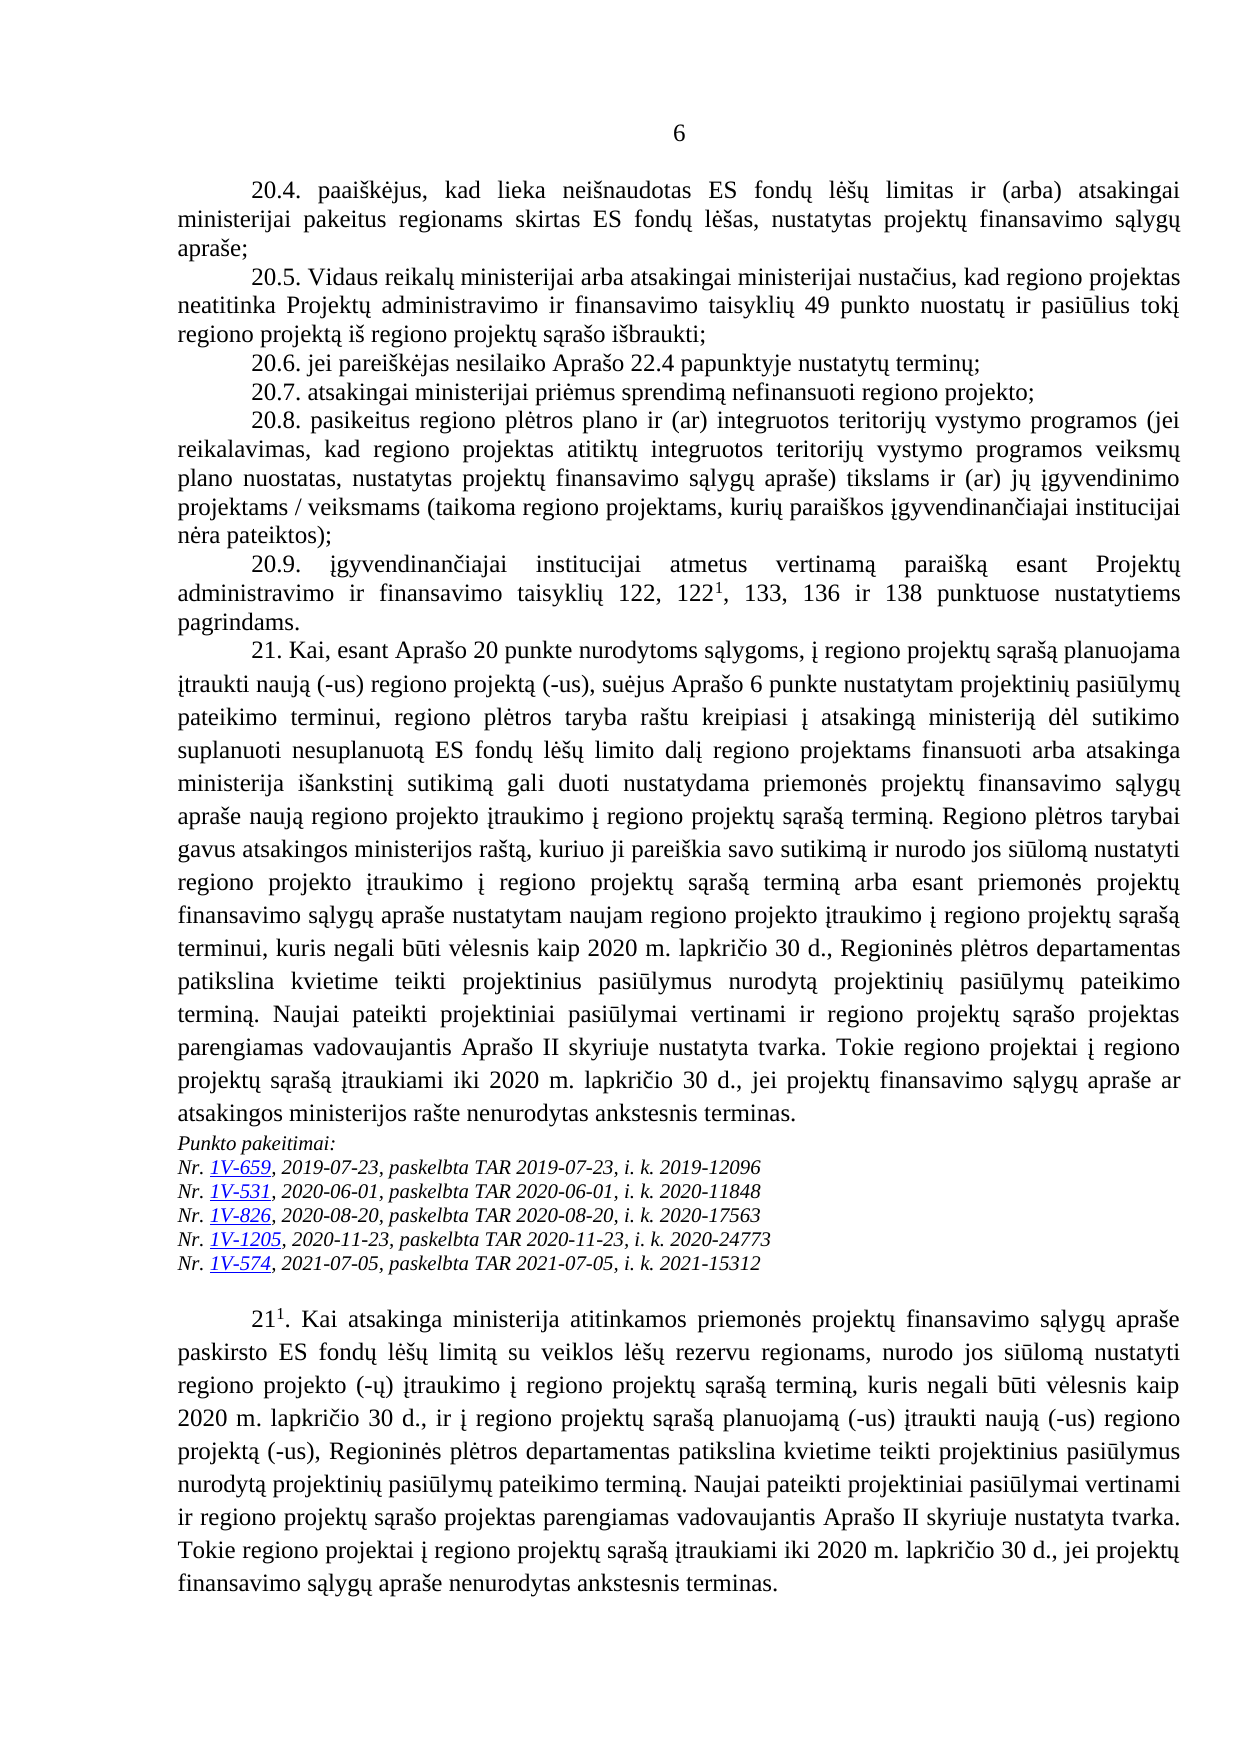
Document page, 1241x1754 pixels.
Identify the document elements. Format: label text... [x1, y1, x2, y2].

text 20.9. įgyvendinančiajai institucijai atmetus vertinamą paraišką esant Projektų administravimo ir finansavimo taisyklių 122, 1221, 133, 136 ir 138 punktuose nustatytiems pagrindams. [177, 549, 1181, 636]
text 20.4. paaiškėjus, kad lieka neišnaudotas ES fondų lėšų limitas ir (arba) atsakingai ministerijai pakeitus regionams skirtas ES fondų lėšas, nustatytas projektų finansavimo sąlygų apraše; [177, 176, 1181, 262]
text Nr. 1V-1205, 2020-11-23, paskelbta TAR 2020-11-23, i. k. 2020-24773 [177, 1227, 1181, 1251]
text 20.8. pasikeitus regiono plėtros plano ir (ar) integruotos teritorijų vystymo programos (jei reikalavimas, kad regiono projektas atitiktų integruotos teritorijų vystymo programos veiksmų plano nuostatas, nustatytas projektų finansavimo sąlygų apraše) tikslams ir (ar) jų įgyvendinimo projektams / veiksmams (taikoma regiono projektams, kurių paraiškos įgyvendinančiajai institucijai nėra pateiktos); [177, 406, 1181, 549]
text Nr. 1V-659, 2019-07-23, paskelbta TAR 2019-07-23, i. k. 2019-12096 [177, 1155, 1181, 1179]
text 20.5. Vidaus reikalų ministerijai arba atsakingai ministerijai nustačius, kad regiono projektas neatitinka Projektų administravimo ir finansavimo taisyklių 49 punkto nuostatų ir pasiūlius tokį regiono projektą iš regiono projektų sąrašo išbraukti; [177, 262, 1181, 348]
text Nr. 1V-826, 2020-08-20, paskelbta TAR 2020-08-20, i. k. 2020-17563 [177, 1203, 1181, 1227]
text 21. Kai, esant Aprašo 20 punkte nurodytoms sąlygoms, į regiono projektų sąrašą planuojama įtraukti naują (-us) regiono projektą (-us), suėjus Aprašo 6 punkte nustatytam projektinių pasiūlymų pateikimo terminui, regiono plėtros taryba raštu kreipiasi į atsakingą ministeriją dėl sutikimo suplanuoti nesuplanuotą ES fondų lėšų limito dalį regiono projektams finansuoti arba atsakinga ministerija išankstinį sutikimą gali duoti nustatydama priemonės projektų finansavimo sąlygų apraše naują regiono projekto įtraukimo į regiono projektų sąrašą terminą. Regiono plėtros tarybai gavus atsakingos ministerijos raštą, kuriuo ji pareiškia savo sutikimą ir nurodo jos siūlomą nustatyti regiono projekto įtraukimo į regiono projektų sąrašą terminą arba esant priemonės projektų finansavimo sąlygų apraše nustatytam naujam regiono projekto įtraukimo į regiono projektų sąrašą terminui, kuris negali būti vėlesnis kaip 2020 m. lapkričio 30 d., Regioninės plėtros departamentas patikslina kvietime teikti projektinius pasiūlymus nurodytą projektinių pasiūlymų pateikimo terminą. Naujai pateikti projektiniai pasiūlymai vertinami ir regiono projektų sąrašo projektas parengiamas vadovaujantis Aprašo II skyriuje nustatyta tvarka. Tokie regiono projektai į regiono projektų sąrašą įtraukiami iki 2020 m. lapkričio 30 d., jei projektų finansavimo sąlygų apraše ar atsakingos ministerijos rašte nenurodytas ankstesnis terminas. [177, 636, 1181, 1127]
text Nr. 1V-531, 2020-06-01, paskelbta TAR 2020-06-01, i. k. 2020-11848 [177, 1179, 1181, 1203]
text 20.6. jei pareiškėjas nesilaiko Aprašo 22.4 papunktyje nustatytų terminų; [177, 348, 1181, 377]
text Punkto pakeitimai: [177, 1131, 1181, 1155]
text 20.7. atsakingai ministerijai priėmus sprendimą nefinansuoti regiono projekto; [177, 377, 1181, 406]
text 211. Kai atsakinga ministerija atitinkamos priemonės projektų finansavimo sąlygų apraše paskirsto ES fondų lėšų limitą su veiklos lėšų rezervu regionams, nurodo jos siūlomą nustatyti regiono projekto (-ų) įtraukimo į regiono projektų sąrašą terminą, kuris negali būti vėlesnis kaip 2020 m. lapkričio 30 d., ir į regiono projektų sąrašą planuojamą (-us) įtraukti naują (-us) regiono projektą (-us), Regioninės plėtros departamentas patikslina kvietime teikti projektinius pasiūlymus nurodytą projektinių pasiūlymų pateikimo terminą. Naujai pateikti projektiniai pasiūlymai vertinami ir regiono projektų sąrašo projektas parengiamas vadovaujantis Aprašo II skyriuje nustatyta tvarka. Tokie regiono projektai į regiono projektų sąrašą įtraukiami iki 2020 m. lapkričio 30 d., jei projektų finansavimo sąlygų apraše nenurodytas ankstesnis terminas. [177, 1304, 1181, 1597]
text Nr. 1V-574, 2021-07-05, paskelbta TAR 2021-07-05, i. k. 2021-15312 [177, 1251, 1181, 1275]
